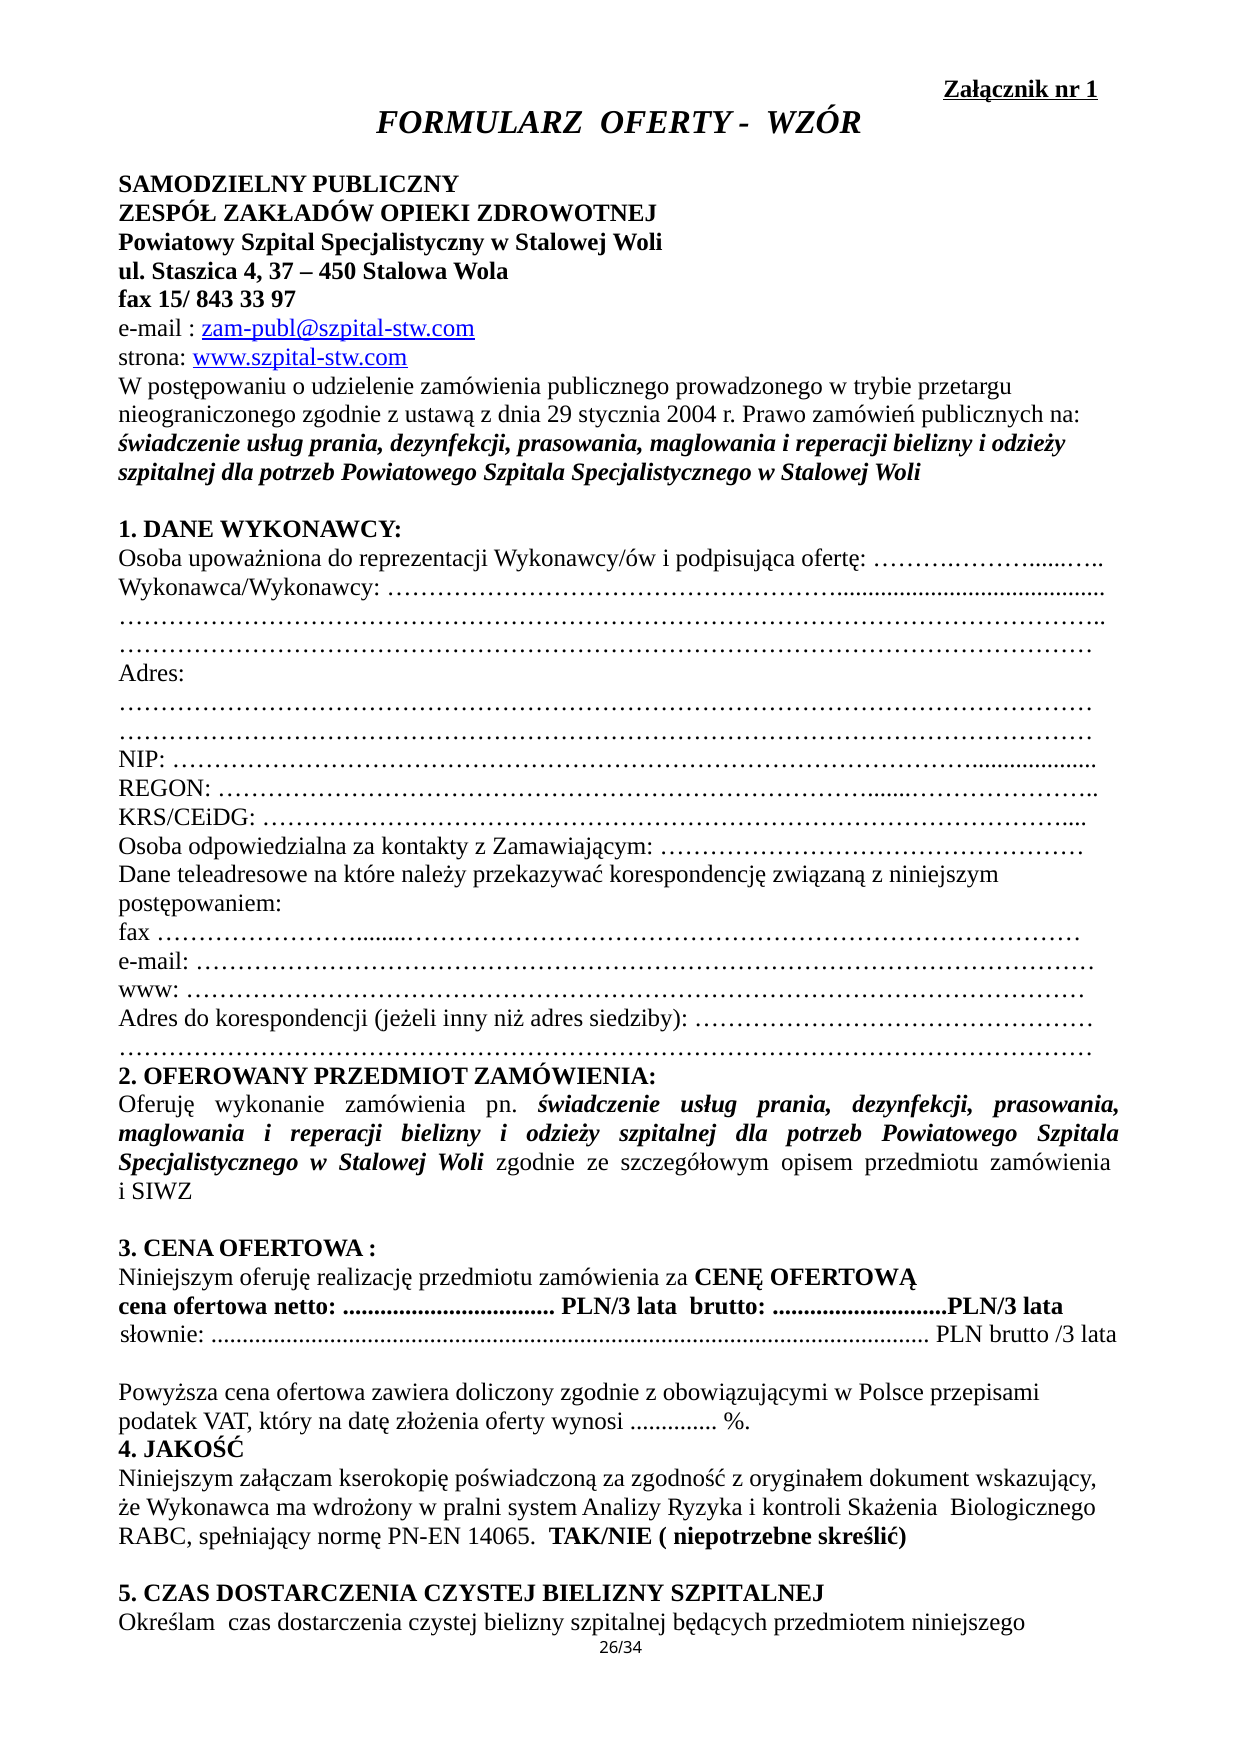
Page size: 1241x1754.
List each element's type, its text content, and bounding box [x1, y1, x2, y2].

text 4. JAKOŚĆ [118, 1434, 1123, 1463]
text podatek VAT, który na datę złożenia oferty wynosi .............. %. [118, 1406, 1123, 1434]
text ZESPÓŁ ZAKŁADÓW OPIEKI ZDROWOTNEJ [118, 198, 1123, 227]
text KRS/CEiDG: …………………………………………………………………………………….... [118, 802, 1123, 831]
text ……………………………………………………………………………………………………….. [118, 601, 1123, 629]
text Osoba odpowiedzialna za kontakty z Zamawiającym: …………………………………………… [118, 831, 1123, 859]
text e-mail: ……………………………………………………………………………………………… [118, 946, 1123, 974]
text SAMODZIELNY PUBLICZNY [118, 169, 1123, 198]
text strona: www.szpital-stw.com [118, 342, 1123, 371]
subtitle Załącznik nr 1 [943, 74, 1123, 102]
text W postępowaniu o udzielenie zamówienia publicznego prowadzonego w trybie przetargu nieograniczonego zgodnie z ustawą z dnia 29 stycznia 2004 r. Prawo zamówień publicznych na: świadczenie usług prania, dezynfekcji, prasowania, maglowania i reperacji bielizny i odzieży szpitalnej dla potrzeb Powiatowego Szpitala Specjalistycznego w Stalowej Woli [118, 371, 1123, 486]
text 2. OFEROWANY PRZEDMIOT ZAMÓWIENIA: [118, 1061, 1123, 1089]
text cena ofertowa netto: .................................. PLN/3 lata brutto: ............................PLN/3 lata [118, 1291, 1123, 1319]
text www: ……………………………………………………………………………………………… [118, 974, 1123, 1003]
text Adres do korespondencji (jeżeli inny niż adres siedziby): ………………………………………… [118, 1003, 1123, 1032]
text ………………………………………………………………………………………………………Adres: ……………………………………………………………………………………………………… [118, 629, 1123, 716]
text fax 15/ 843 33 97 [118, 284, 1123, 313]
text NIP: …………………………………………………………………………………….................... [118, 744, 1123, 773]
text Oferuję wykonanie zamówienia pn. świadczenie usług prania, dezynfekcji, prasowania, maglowania i reperacji bielizny i odzieży szpitalnej dla potrzeb Powiatowego Szpitala Specjalistycznego w Stalowej Woli zgodnie ze szczegółowym opisem przedmiotu zamówienia i SIWZ [118, 1089, 1123, 1204]
text REGON: …………………………………………………………………….......………………….. [118, 773, 1123, 802]
text Osoba upoważniona do reprezentacji Wykonawcy/ów i podpisująca ofertę: ……….………......….. [118, 543, 1123, 572]
text Powiatowy Szpital Specjalistyczny w Stalowej Woli [118, 227, 1123, 256]
subtitle FORMULARZ OFERTY - WZÓR [118, 102, 1123, 141]
text Powyższa cena ofertowa zawiera doliczony zgodnie z obowiązującymi w Polsce przepisami [118, 1377, 1123, 1406]
text słownie: ................................................................................................................... PLN brutto /3 lata [120, 1319, 1123, 1348]
text ul. Staszica 4, 37 – 450 Stalowa Wola [118, 256, 1123, 284]
text e-mail : zam-publ@szpital-stw.com [118, 313, 1123, 342]
text ……………………………………………………………………………………………………… [118, 716, 1123, 744]
text Niniejszym oferuję realizację przedmiotu zamówienia za CENĘ OFERTOWĄ [118, 1262, 1123, 1291]
text Niniejszym załączam kserokopię poświadczoną za zgodność z oryginałem dokument wskazujący, że Wykonawca ma wdrożony w pralni system Analizy Ryzyka i kontroli Skażenia Biologicznego RABC, spełniający normę PN-EN 14065. TAK/NIE ( niepotrzebne skreślić) [118, 1463, 1123, 1549]
text 1. DANE WYKONAWCY: [118, 514, 1123, 543]
text 5. CZAS DOSTARCZENIA CZYSTEJ BIELIZNY SZPITALNEJ [118, 1578, 1123, 1607]
text Dane teleadresowe na które należy przekazywać korespondencję związaną z niniejszym postępowaniem: [118, 859, 1123, 917]
text Określam czas dostarczenia czystej bielizny szpitalnej będących przedmiotem niniejszego [118, 1607, 1123, 1636]
text 3. CENA OFERTOWA : [118, 1233, 1123, 1262]
text Wykonawca/Wykonawcy: ………………………………………………........................................... [118, 572, 1123, 601]
text ……………………………………………………………………………………………………… [118, 1032, 1123, 1061]
text fax ……………………........……………………………………………………………………… [118, 917, 1123, 946]
